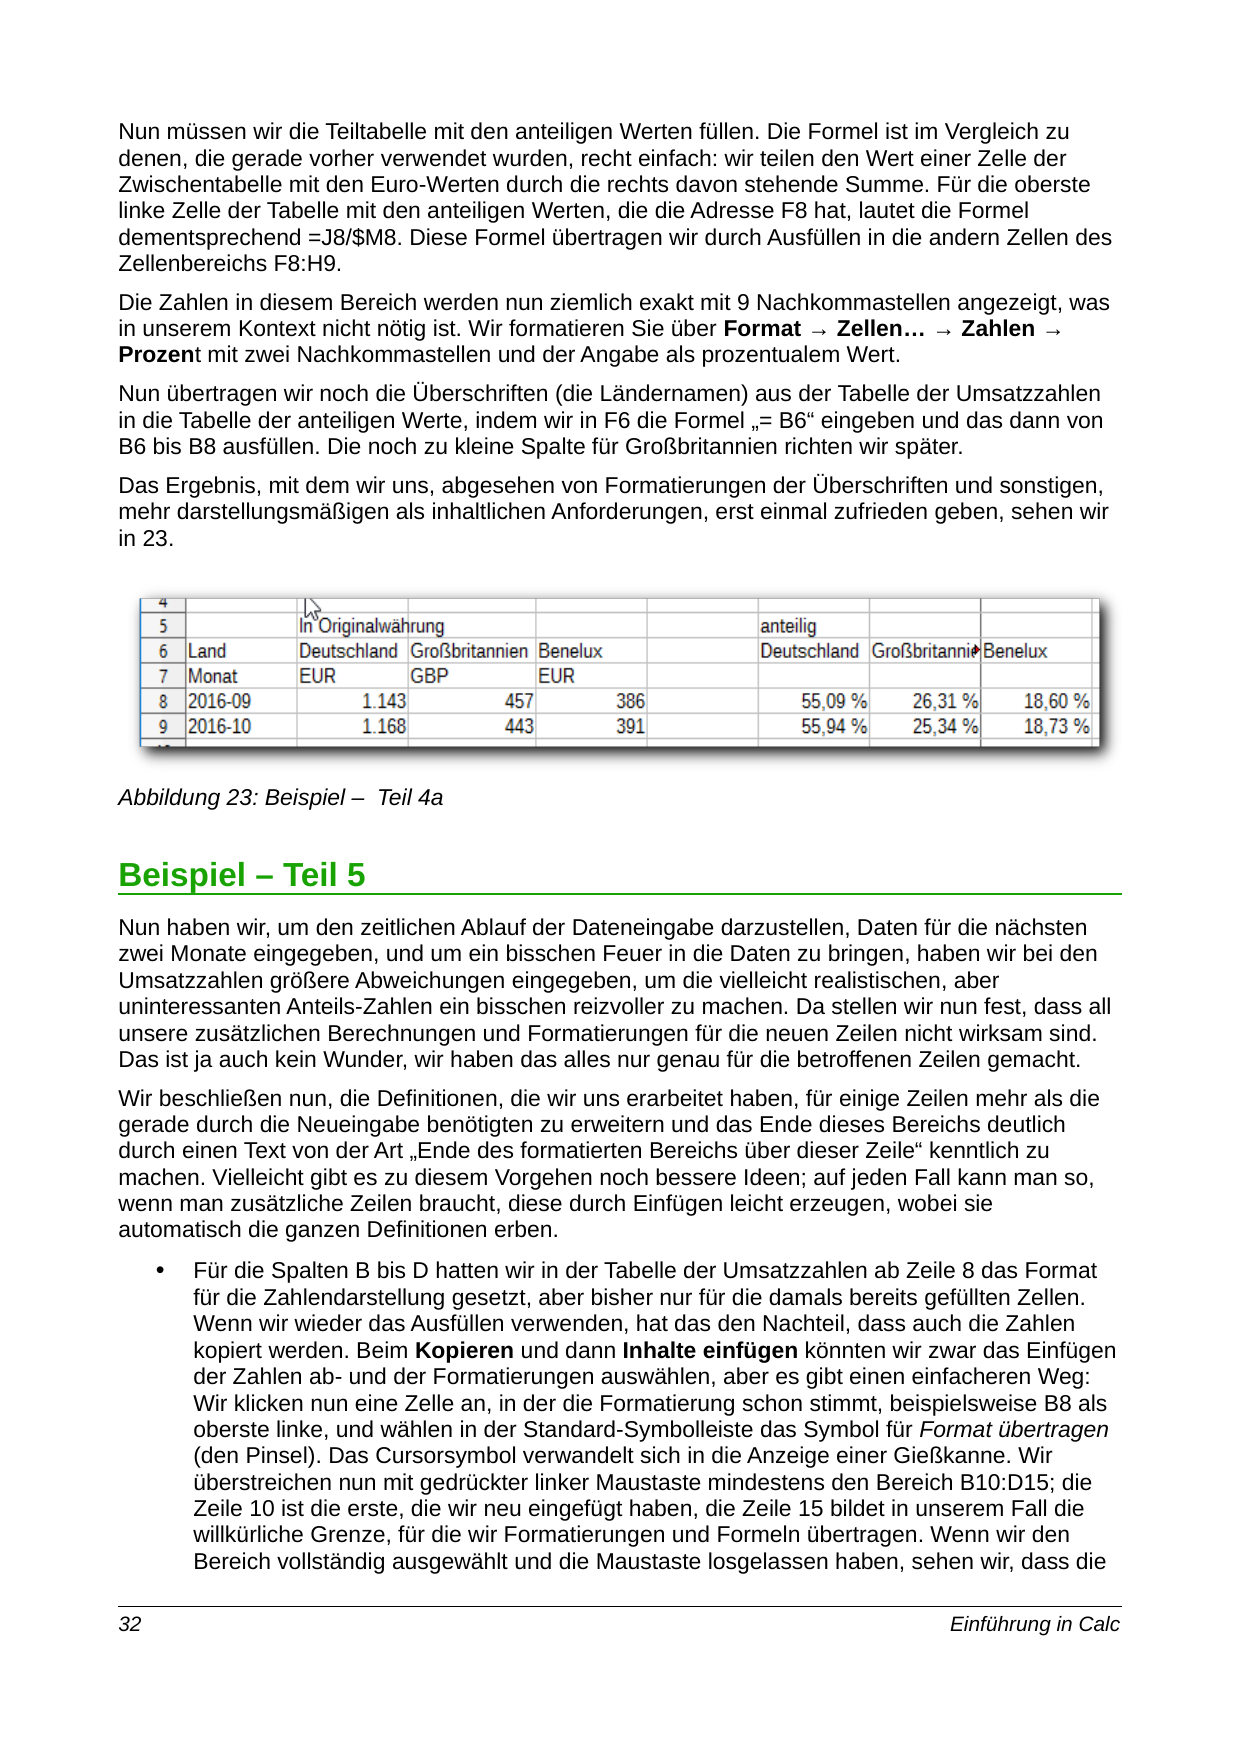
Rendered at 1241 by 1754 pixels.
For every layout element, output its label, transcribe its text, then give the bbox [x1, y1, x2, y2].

picture [118, 576, 1123, 772]
subtitle Beispiel – Teil 5 [118, 855, 1122, 893]
text Abbildung 23: Beispiel – Teil 4a [118, 784, 1122, 810]
text Die Zahlen in diesem Bereich werden nun ziemlich exakt mit 9 Nachkommastellen angezeigt, was in unserem Kontext nicht nötig ist. Wir formatieren Sie über Format → Zellen… → Zahlen → Prozent mit zwei Nachkommastellen und der Angabe als prozentualem Wert. [118, 289, 1122, 368]
text Nun haben wir, um den zeitlichen Ablauf der Dateneingabe darzustellen, Daten für die nächsten zwei Monate eingegeben, und um ein bisschen Feuer in die Daten zu bringen, haben wir bei den Umsatzzahlen größere Abweichungen eingegeben, um die vielleicht realistischen, aber uninteressanten Anteils-Zahlen ein bisschen reizvoller zu machen. Da stellen wir nun fest, dass all unsere zusätzlichen Berechnungen und Formatierungen für die neuen Zeilen nicht wirksam sind. Das ist ja auch kein Wunder, wir haben das alles nur genau für die betroffenen Zeilen gemacht. [118, 914, 1122, 1072]
text Wir beschließen nun, die Definitionen, die wir uns erarbeitet haben, für einige Zeilen mehr als die gerade durch die Neueingabe benötigten zu erweitern und das Ende dieses Bereichs deutlich durch einen Text von der Art „Ende des formatierten Bereichs über dieser Zeile“ kenntlich zu machen. Vielleicht gibt es zu diesem Vorgehen noch bessere Ideen; auf jeden Fall kann man so, wenn man zusätzliche Zeilen braucht, diese durch Einfügen leicht erzeugen, wobei sie automatisch die ganzen Definitionen erben. [118, 1085, 1122, 1243]
list Für die Spalten B bis D hatten wir in der Tabelle der Umsatzzahlen ab Zeile 8 das Format für die Zahlendarstellung gesetzt, aber bisher nur für die damals bereits gefüllten Zellen. Wenn wir wieder das Ausfüllen verwenden, hat das den Nachteil, dass auch die Zahlen kopiert werden. Beim Kopieren und dann Inhalte einfügen könnten wir zwar das Einfügen der Zahlen ab- und der Formatierungen auswählen, aber es gibt einen einfacheren Weg: Wir klicken nun eine Zelle an, in der die Formatierung schon stimmt, beispielsweise B8 als oberste linke, und wählen in der Standard-Symbolleiste das Symbol für Format übertragen (den Pinsel). Das Cursorsymbol verwandelt sich in die Anzeige einer Gießkanne. Wir überstreichen nun mit gedrückter linker Maustaste mindestens den Bereich B10:D15; die Zeile 10 ist die erste, die wir neu eingefügt haben, die Zeile 15 bildet in unserem Fall die willkürliche Grenze, für die wir Formatierungen und Formeln übertragen. Wenn wir den Bereich vollständig ausgewählt und die Maustaste losgelassen haben, sehen wir, dass die [156, 1255, 1122, 1574]
text Nun müssen wir die Teiltabelle mit den anteiligen Werten füllen. Die Formel ist im Vergleich zu denen, die gerade vorher verwendet wurden, recht einfach: wir teilen den Wert einer Zelle der Zwischentabelle mit den Euro-Werten durch die rechts davon stehende Summe. Für die oberste linke Zelle der Tabelle mit den anteiligen Werten, die die Adresse F8 hat, lautet die Formel dementsprechend =J8/$M8. Diese Formel übertragen wir durch Ausfüllen in die andern Zellen des Zellenbereichs F8:H9. [118, 118, 1122, 276]
text Nun übertragen wir noch die Überschriften (die Ländernamen) aus der Tabelle der Umsatzzahlen in die Tabelle der anteiligen Werte, indem wir in F6 die Formel „= B6“ eingeben und das dann von B6 bis B8 ausfüllen. Die noch zu kleine Spalte für Großbritannien richten wir später. [118, 380, 1122, 459]
